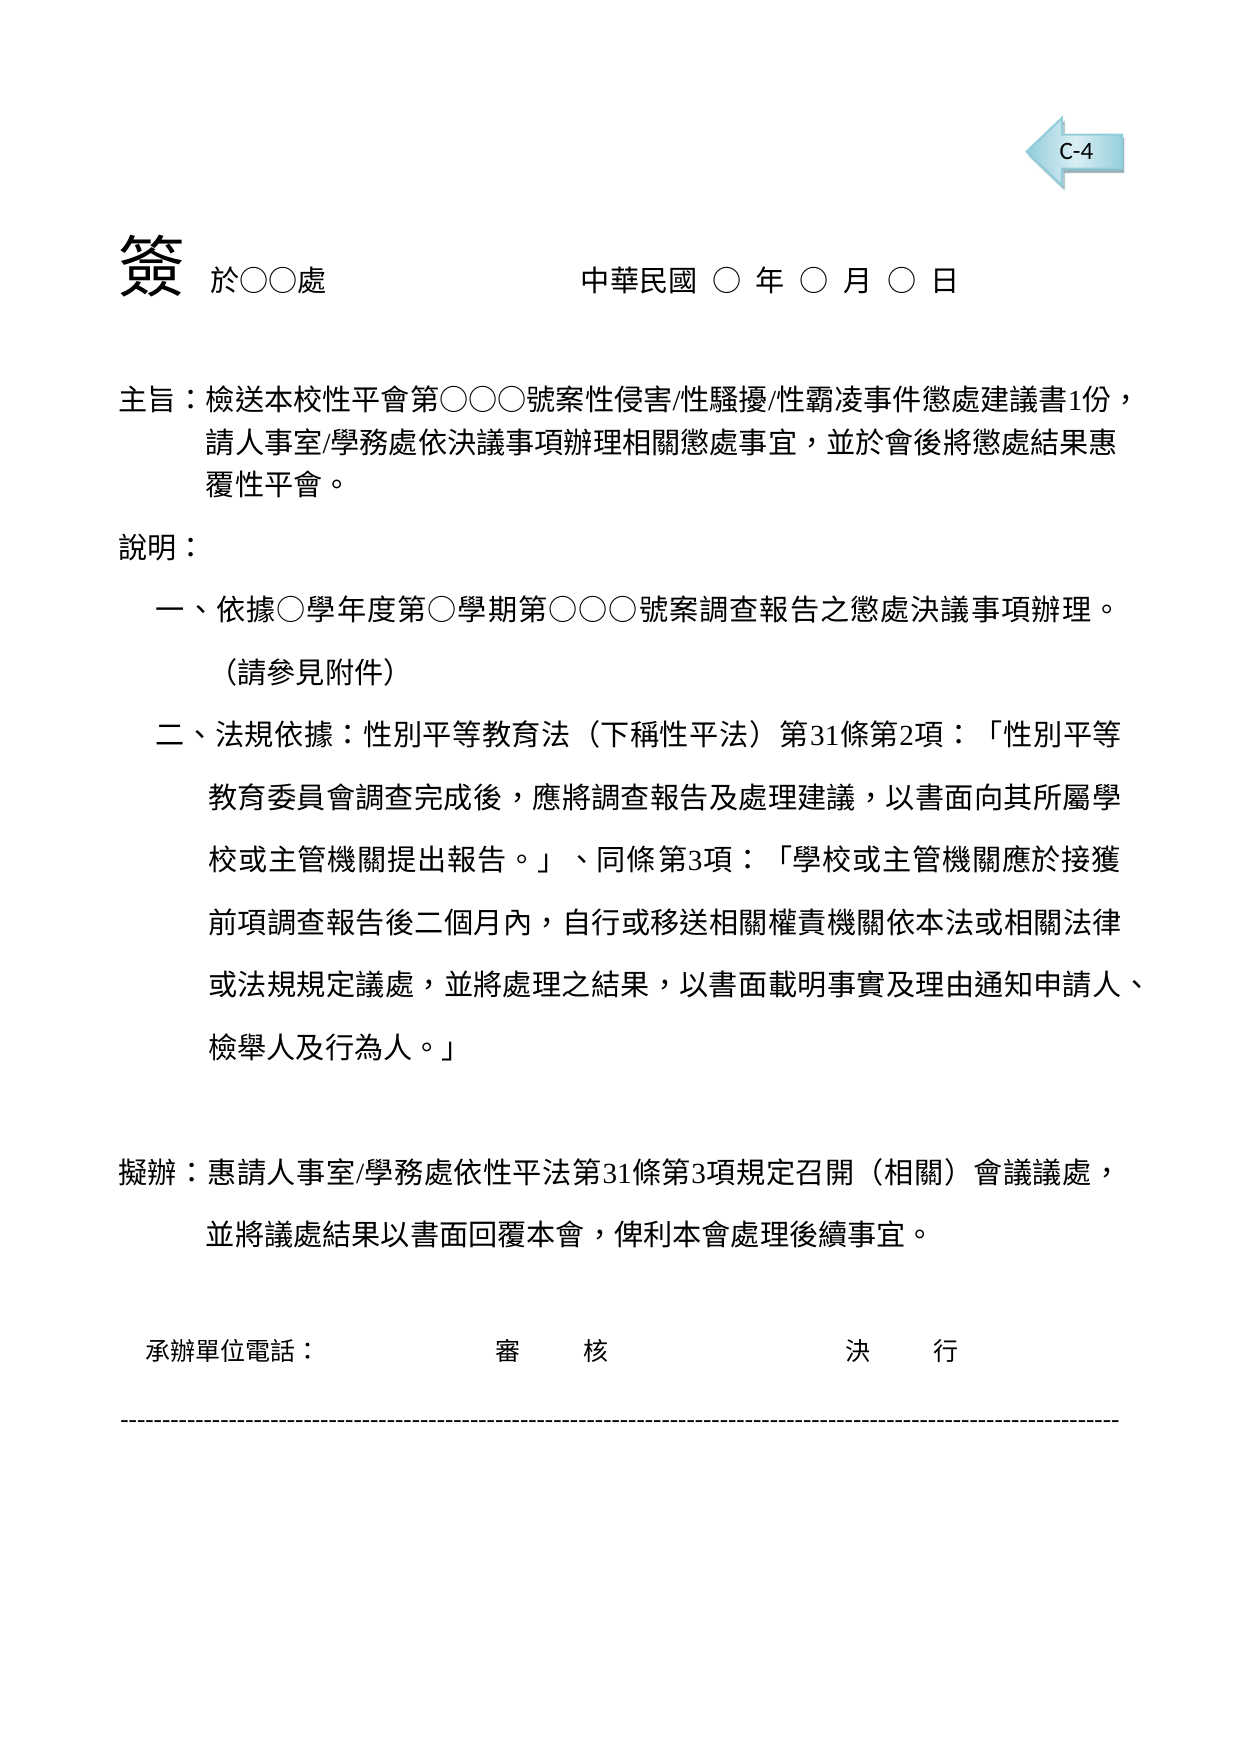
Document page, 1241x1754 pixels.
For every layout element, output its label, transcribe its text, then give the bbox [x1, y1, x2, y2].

text 說明： [118, 504, 1122, 566]
text 簽 於○○處 中華民國 ○ 年 ○ 月 ○ 日 [118, 189, 1122, 314]
text 二、法規依據：性別平等教育法（下稱性平法）第31條第2項：「性別平等教育委員會調查完成後，應將調查報告及處理建議，以書面向其所屬學校或主管機關提出報告。」、同條第3項：「學校或主管機關應於接獲前項調查報告後二個月內，自行或移送相關權責機關依本法或相關法律或法規規定議處，並將處理之結果，以書面載明事實及理由通知申請人、檢舉人及行為人。」 [156, 691, 1122, 1066]
text 承辦單位電話： 審 核 決 行 [146, 1331, 1004, 1367]
text 擬辦：惠請人事室/學務處依性平法第31條第3項規定召開（相關）會議議處，並將議處結果以書面回覆本會，俾利本會處理後續事宜。 [118, 1129, 1122, 1254]
text 一、依據○學年度第○學期第○○○號案調查報告之懲處決議事項辦理。（請參見附件） [156, 566, 1122, 691]
text 主旨：檢送本校性平會第○○○號案性侵害/性騷擾/性霸凌事件懲處建議書1份，請人事室/學務處依決議事項辦理相關懲處事宜，並於會後將懲處結果惠覆性平會。 [118, 377, 1122, 504]
text ------------------------------------------------------------------------------------------------------------------------ [118, 1376, 1122, 1439]
